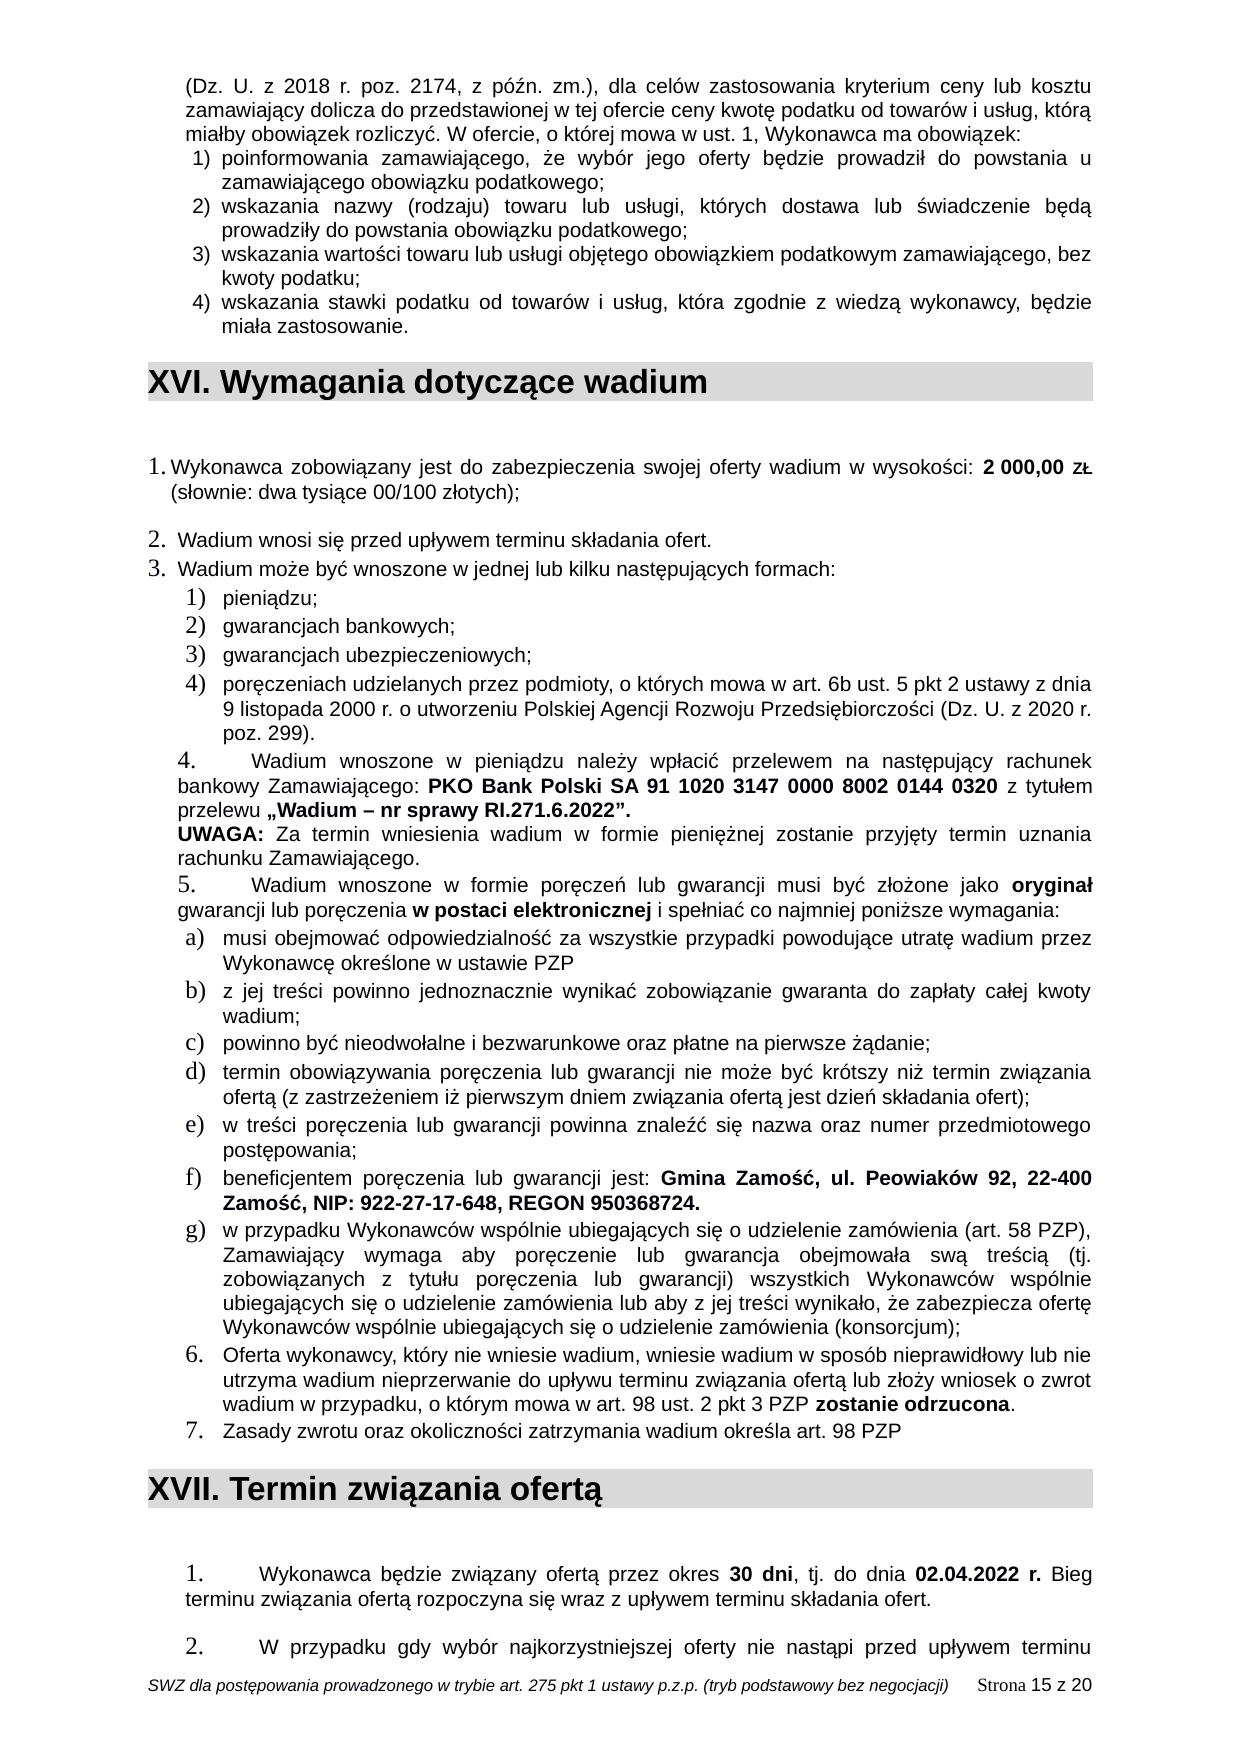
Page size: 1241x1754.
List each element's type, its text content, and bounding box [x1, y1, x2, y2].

subtitle XVII. Termin związania ofertą [148, 1469, 1093, 1508]
list w przypadku Wykonawców wspólnie ubiegających się o udzielenie zamówienia (art. 58 PZP), Zamawiający wymaga aby poręczenie lub gwarancja obejmowała swą treścią (tj. zobowiązanych z tytułu poręczenia lub gwarancji) wszystkich Wykonawców wspólnie ubiegających się o udzielenie zamówienia lub aby z jej treści wynikało, że zabezpiecza ofertę Wykonawców wspólnie ubiegających się o udzielenie zamówienia (konsorcjum); [185, 1214, 1093, 1339]
list poręczeniach udzielanych przez podmioty, o których mowa w art. 6b ust. 5 pkt 2 ustawy z dnia 9 listopada 2000 r. o utworzeniu Polskiej Agencji Rozwoju Przedsiębiorczości (Dz. U. z 2020 r. poz. 299). [185, 668, 1093, 745]
list Zasady zwrotu oraz okoliczności zatrzymania wadium określa art. 98 PZP [185, 1416, 1093, 1444]
list (Dz. U. z 2018 r. poz. 2174, z późn. zm.), dla celów zastosowania kryterium ceny lub kosztu zamawiający dolicza do przedstawionej w tej ofercie ceny kwotę podatku od towarów i usług, którą miałby obowiązek rozliczyć. W ofercie, o której mowa w ust. 1, Wykonawca ma obowiązek: [185, 74, 1093, 146]
text UWAGA: Za termin wniesienia wadium w formie pieniężnej zostanie przyjęty termin uznania rachunku Zamawiającego. [177, 821, 1093, 869]
list powinno być nieodwołalne i bezwarunkowe oraz płatne na pierwsze żądanie; [185, 1027, 1093, 1056]
list w treści poręczenia lub gwarancji powinna znaleźć się nazwa oraz numer przedmiotowego postępowania; [185, 1109, 1093, 1162]
subtitle XVI. Wymagania dotyczące wadium [148, 362, 1093, 401]
list termin obowiązywania poręczenia lub gwarancji nie może być krótszy niż termin związania ofertą (z zastrzeżeniem iż pierwszym dniem związania ofertą jest dzień składania ofert); [185, 1056, 1093, 1109]
list Wykonawca będzie związany ofertą przez okres 30 dni, tj. do dnia 02.04.2022 r. Bieg terminu związania ofertą rozpoczyna się wraz z upływem terminu składania ofert. [185, 1558, 1093, 1611]
list Wadium może być wnoszone w jednej lub kilku następujących formach: [148, 553, 1093, 582]
list z jej treści powinno jednoznacznie wynikać zobowiązanie gwaranta do zapłaty całej kwoty wadium; [185, 975, 1093, 1027]
list beneficjentem poręczenia lub gwarancji jest: Gmina Zamość, ul. Peowiaków 92, 22-400 Zamość, NIP: 922-27-17-648, REGON 950368724. [185, 1162, 1093, 1214]
list Wadium wnoszone w formie poręczeń lub gwarancji musi być złożone jako oryginał gwarancji lub poręczenia w postaci elektronicznej i spełniać co najmniej poniższe wymagania: [177, 869, 1093, 922]
text 3) wskazania wartości towaru lub usługi objętego obowiązkiem podatkowym zamawiającego, bez kwoty podatku; [192, 242, 1093, 289]
text 1) poinformowania zamawiającego, że wybór jego oferty będzie prowadził do powstania u zamawiającego obowiązku podatkowego; [192, 146, 1093, 194]
list gwarancjach bankowych; [185, 611, 1093, 639]
list pieniądzu; [185, 582, 1093, 611]
list W przypadku gdy wybór najkorzystniejszej oferty nie nastąpi przed upływem terminu [185, 1631, 1093, 1660]
text 4) wskazania stawki podatku od towarów i usług, która zgodnie z wiedzą wykonawcy, będzie miała zastosowanie. [192, 289, 1093, 337]
list Wadium wnoszone w pieniądzu należy wpłacić przelewem na następujący rachunek bankowy Zamawiającego: PKO Bank Polski SA 91 1020 3147 0000 8002 0144 0320 z tytułem przelewu „Wadium – nr sprawy RI.271.6.2022”. [177, 745, 1093, 821]
text 2) wskazania nazwy (rodzaju) towaru lub usługi, których dostawa lub świadczenie będą prowadziły do powstania obowiązku podatkowego; [192, 194, 1093, 242]
list Wykonawca zobowiązany jest do zabezpieczenia swojej oferty wadium w wysokości: 2 000,00 zł (słownie: dwa tysiące 00/100 złotych); [148, 451, 1093, 503]
list Wadium wnosi się przed upływem terminu składania ofert. [148, 524, 1093, 553]
list gwarancjach ubezpieczeniowych; [185, 639, 1093, 668]
list Oferta wykonawcy, który nie wniesie wadium, wniesie wadium w sposób nieprawidłowy lub nie utrzyma wadium nieprzerwanie do upływu terminu związania ofertą lub złoży wniosek o zwrot wadium w przypadku, o którym mowa w art. 98 ust. 2 pkt 3 PZP zostanie odrzucona. [185, 1339, 1093, 1416]
list musi obejmować odpowiedzialność za wszystkie przypadki powodujące utratę wadium przez Wykonawcę określone w ustawie PZP [185, 922, 1093, 975]
